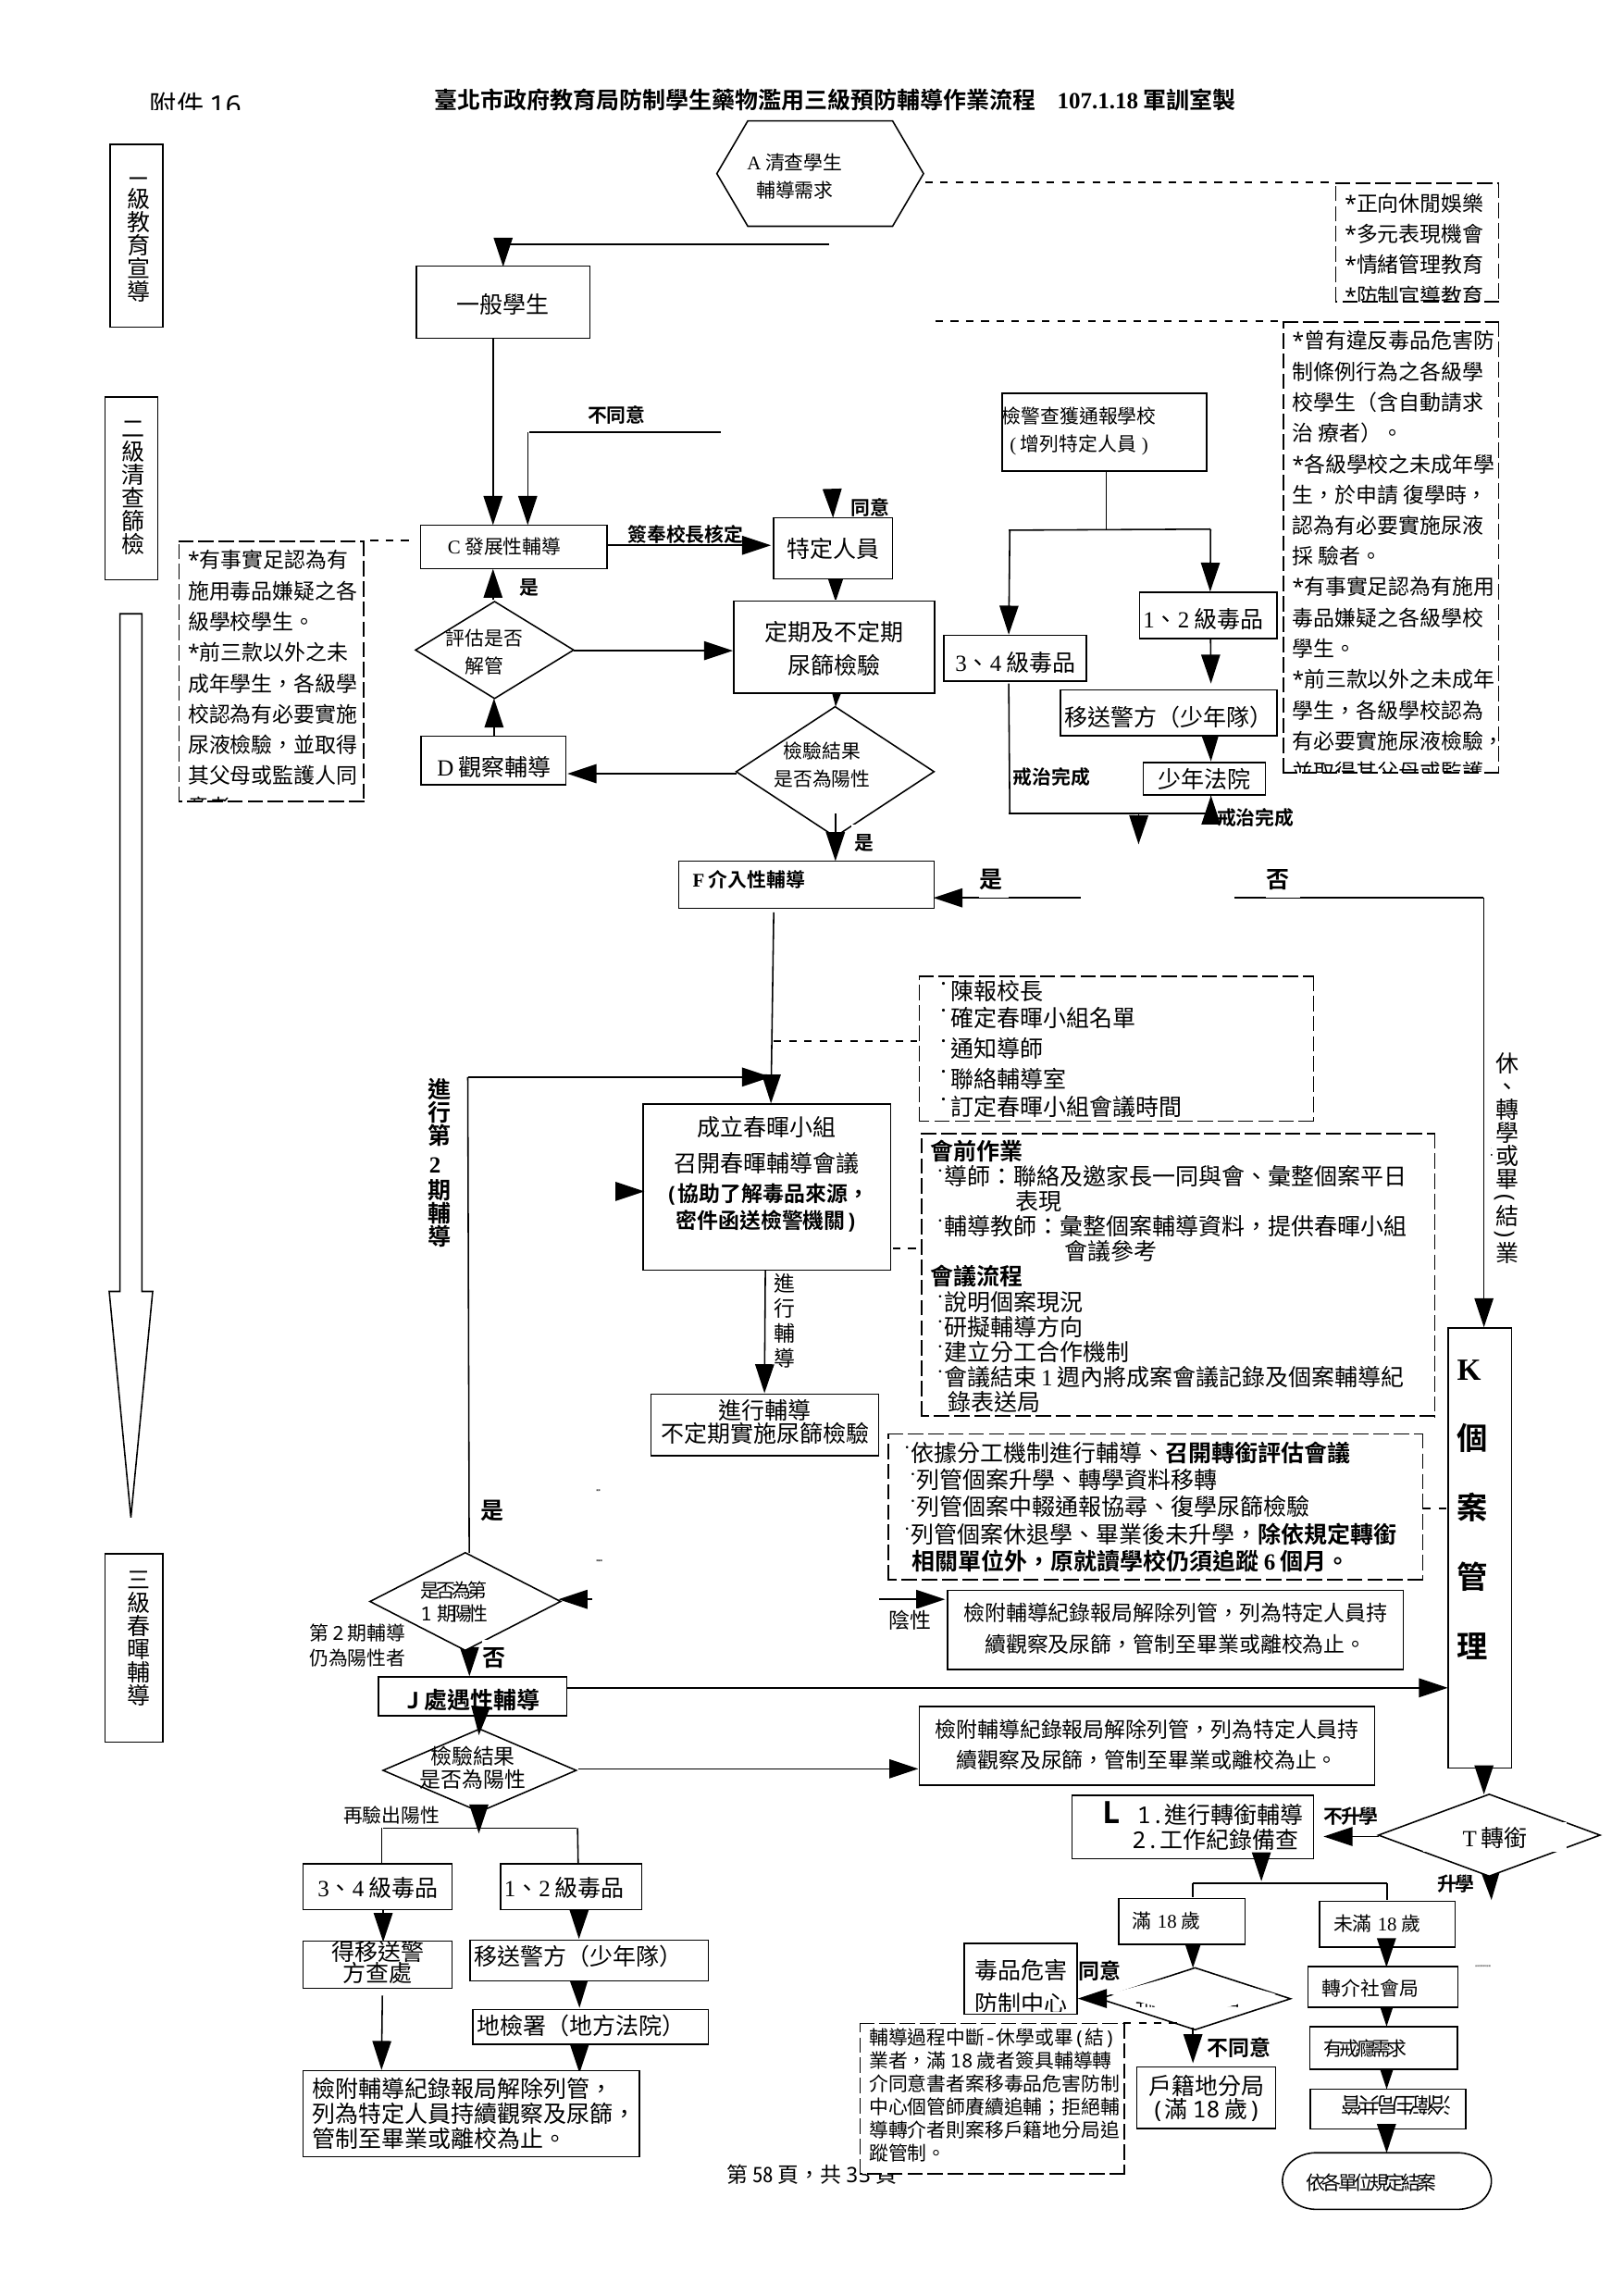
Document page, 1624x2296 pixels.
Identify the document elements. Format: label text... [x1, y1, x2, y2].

text ˙會議結束1週內將成案會議記錄及個案輔導紀 [930, 1366, 1426, 1391]
text 防制中心 [967, 1986, 1073, 2012]
text 定期及不定期 [735, 614, 934, 648]
text 1、2級毒品 [1143, 602, 1273, 635]
text 3、4級毒品 [948, 644, 1084, 677]
text 進行輔導 [773, 1271, 797, 1371]
text ˙列管個案升學、轉學資料移轉 [909, 1467, 1414, 1494]
text 簽奉校長核定 [627, 519, 757, 544]
text *防制宣導教育 [1345, 279, 1495, 301]
text 戒治完成 [1012, 762, 1106, 789]
text *多元表現機會 [1345, 217, 1495, 248]
text *各級學校之未成年學生，於申請 復學時，認為有必要實施尿液採 驗者。 [1292, 447, 1498, 570]
text 3、4級毒品 [306, 1870, 449, 1904]
text ˙導師：聯絡及邀家長一同與會、彙整個案平日表現 [930, 1165, 1426, 1215]
text 第2期輔導仍為陽性者 [309, 1620, 420, 1669]
text 進行第2期輔導 [422, 1077, 456, 1260]
text 1、2級毒品 [503, 1870, 638, 1904]
text 二級清查篩檢 [117, 406, 150, 571]
text ˙確定春暉小組名單 [923, 1005, 1310, 1033]
text ˙聯絡輔導室 [923, 1063, 1310, 1094]
text (滿18歲) [1140, 2099, 1272, 2122]
text 個 [1457, 1421, 1503, 1457]
text 會議流程 [930, 1265, 1426, 1290]
text 三級春暉輔導 [121, 1568, 155, 1728]
text *有事實足認為有施用毒品嫌疑之各級學校學生。 [188, 543, 363, 636]
text *曾有違反毒品危害防制條例行為之各級學校學生（含自動請求治 療者）。 [1292, 324, 1498, 447]
text 戶籍地分局 [1140, 2076, 1272, 2099]
text *前三款以外之未成年學生，各級學校認為有必要實施尿液檢驗，並取得其父母或監護人同意者。 [188, 636, 363, 800]
text 休、轉學或畢(結)業者 [1492, 1041, 1518, 1274]
text ㄧ級教育宣導 [121, 154, 155, 318]
text 尿篩檢驗 [735, 648, 934, 681]
text 不定期實施尿篩檢驗 [660, 1423, 870, 1446]
text D觀察輔導 [422, 750, 565, 783]
text 理 [1457, 1630, 1503, 1665]
text ˙依據分工機制進行輔導、召開轉銜評估會議 [897, 1440, 1414, 1467]
text 是 [480, 1492, 510, 1525]
text 陰性 [887, 1608, 932, 1633]
text *有事實足認為有施用毒品嫌疑之各級學校學生。 [1292, 570, 1498, 663]
text (協助了解毒品來源， [652, 1180, 882, 1207]
text 是 [851, 825, 878, 861]
text ˙列管個案休退學、畢業後未升學，除依規定轉銜相關單位外，原就讀學校仍須追蹤6個月。 [897, 1521, 1414, 1575]
text 一般學生 [425, 286, 581, 320]
text K [1457, 1352, 1503, 1387]
text 毒品危害 [967, 1952, 1073, 1986]
text 附件16 [150, 84, 258, 110]
text *前三款以外之未成年學生，各級學校認為有必要實施尿液檢驗，並取得其父母或監護人同意者。 [1292, 663, 1498, 772]
text ˙說明個案現況 [930, 1290, 1426, 1315]
text 成立春暉小組 [652, 1107, 882, 1143]
text 得移送警 [306, 1943, 449, 1965]
text ˙列管個案中輟通報協尋、復學尿篩檢驗 [909, 1494, 1414, 1521]
text 升學 [1437, 1873, 1476, 1896]
text 同意 [850, 492, 904, 517]
text ˙陳報校長 [923, 978, 1310, 1005]
text 輔導過程中斷-休學或畢(結)業者，滿18歲者簽具輔導轉介同意書者案移毒品危害防制中心個管師賡續追輔；拒絕輔導轉介者則案移戶籍地分局追蹤管制。 [869, 2026, 1123, 2165]
text 地檢署（地方法院） [477, 2016, 705, 2039]
text 密件函送檢警機關) [652, 1207, 882, 1234]
text ˙建立分工合作機制 [930, 1340, 1426, 1366]
text 不同意 [588, 401, 669, 426]
text L 1.進行轉銜輔導 [1081, 1797, 1305, 1831]
text ˙研擬輔導方向 [930, 1315, 1426, 1340]
text 移送警方（少年隊） [474, 1946, 705, 1969]
text 檢附輔導紀錄報局解除列管，列為特定人員持續觀察及尿篩，管制至畢業或離校為止。 [957, 1596, 1395, 1658]
text 檢附輔導紀錄報局解除列管，列為特定人員持續觀察及尿篩，管制至畢業或離校為止。 [312, 2077, 631, 2153]
text 進行輔導 [660, 1400, 870, 1423]
text T轉銜 [1423, 1822, 1567, 1852]
text 檢附輔導紀錄報局解除列管，列為特定人員持續觀察及尿篩，管制至畢業或離校為止。 [928, 1713, 1366, 1774]
text 特定人員 [775, 531, 891, 565]
text 同意 [1078, 1955, 1122, 1985]
text 少年法院 [1147, 771, 1262, 792]
text 召開春暉輔導會議 [652, 1143, 882, 1180]
text *情緒管理教育 [1345, 248, 1495, 279]
text 移送警方（少年隊） [1064, 699, 1273, 732]
text 管 [1457, 1560, 1503, 1595]
text 會前作業 [930, 1140, 1426, 1165]
text 錄表送局 [930, 1391, 1426, 1415]
text 戒治完成 [1217, 802, 1310, 830]
text 不同意 [1207, 2031, 1276, 2062]
text 是 [516, 569, 543, 605]
text 案 [1457, 1491, 1503, 1526]
text 是 [979, 861, 1009, 895]
text 再驗出陽性 [337, 1803, 445, 1828]
text ˙輔導教師：彙整個案輔導資料，提供春暉小組會議參考 [930, 1215, 1426, 1265]
text *正向休閒娛樂 [1345, 186, 1495, 217]
text 否 [482, 1640, 516, 1673]
text 臺北市政府教育局防制學生藥物濫用三級預防輔導作業流程 107.1.18軍訓室製 [109, 77, 1514, 118]
text 方查處 [306, 1965, 449, 1986]
text 不升學 [1323, 1806, 1379, 1829]
text ˙訂定春暉小組會議時間 [923, 1094, 1310, 1119]
text ˙通知導師 [923, 1033, 1310, 1063]
text J處遇性輔導 [388, 1679, 558, 1713]
text 否 [1266, 861, 1300, 895]
text 2.工作紀錄備查 [1104, 1831, 1305, 1854]
